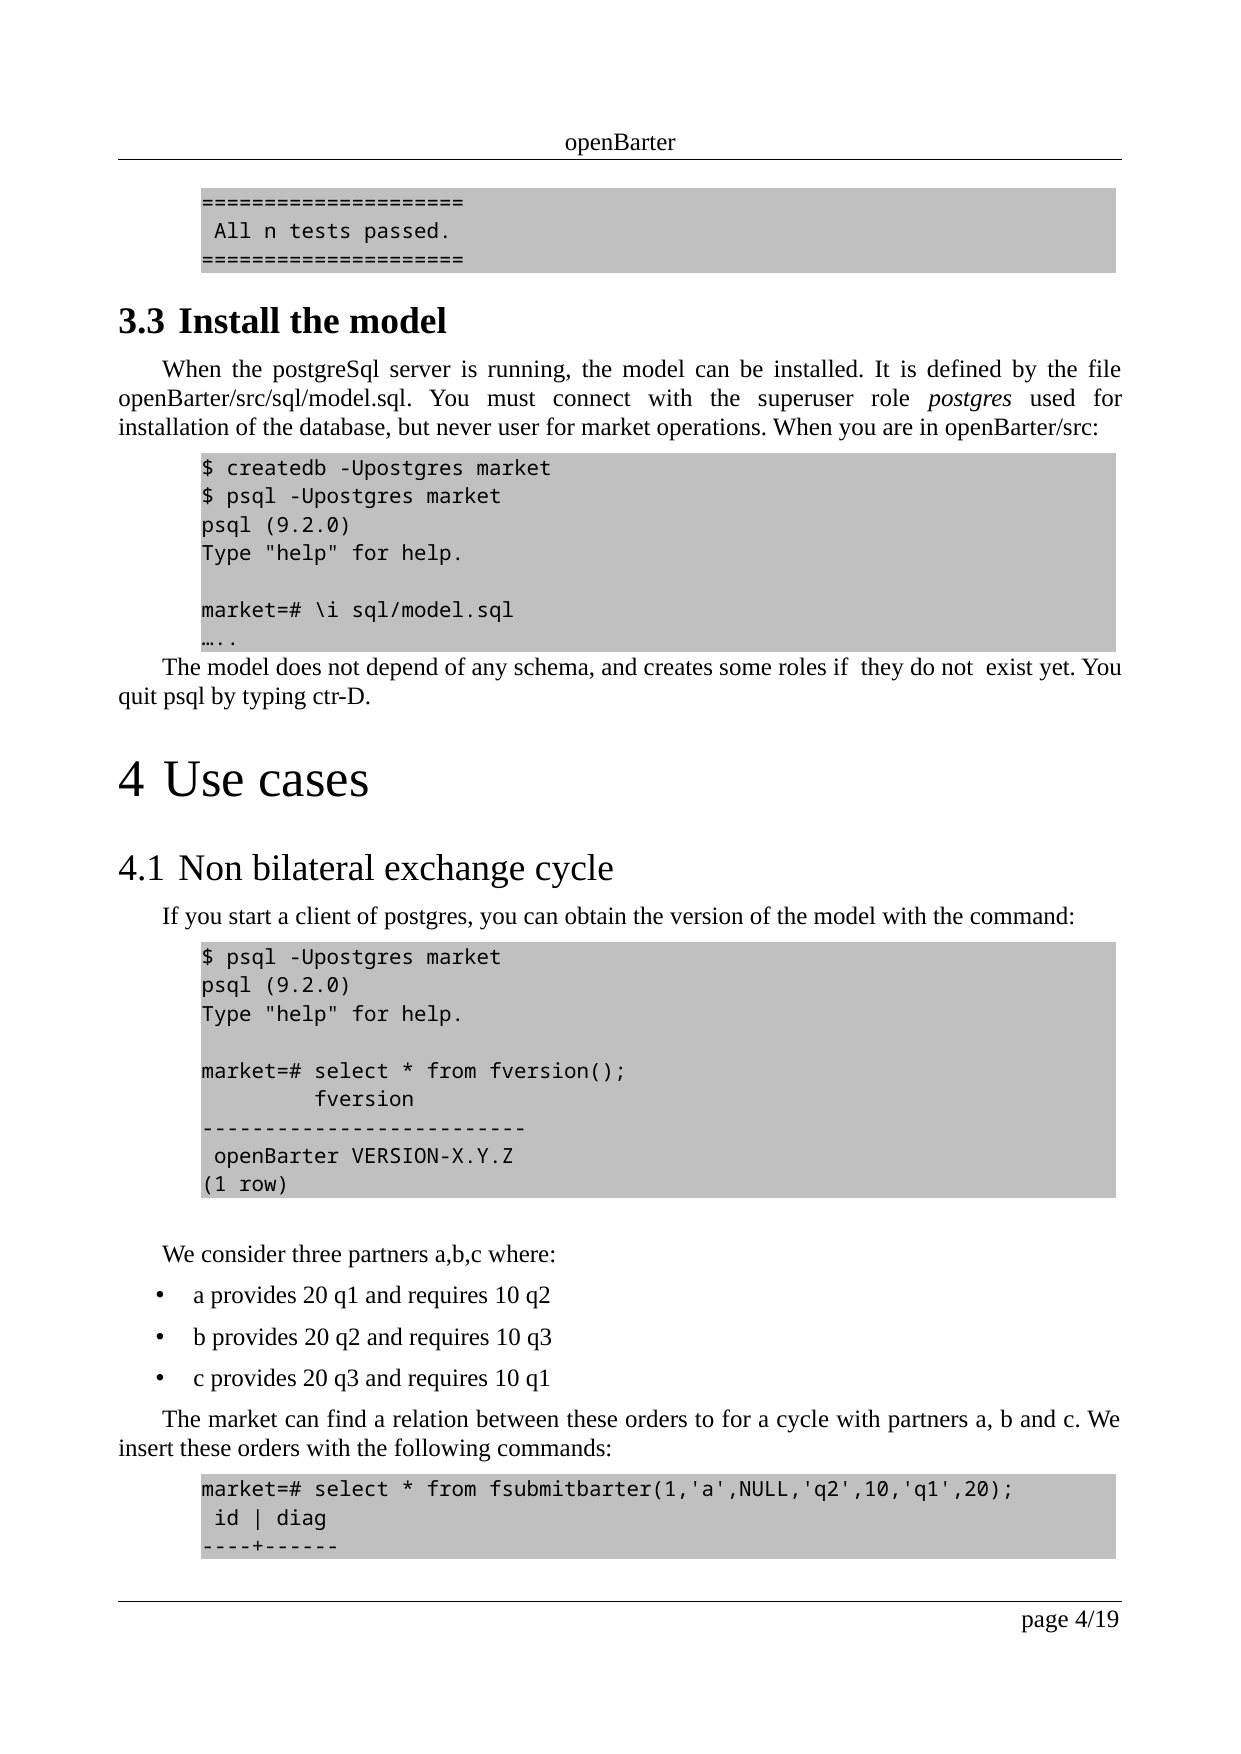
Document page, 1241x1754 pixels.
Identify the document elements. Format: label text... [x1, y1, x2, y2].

text When the postgreSql server is running, the model can be installed. It is defined by the file openBarter/src/sql/model.sql. You must connect with the superuser role postgres used for installation of the database, but never user for market operations. When you are in openBarter/src: [118, 354, 1122, 440]
text market=# select * from fversion(); [201, 1056, 1116, 1084]
text Type "help" for help. [201, 999, 1116, 1027]
list a provides 20 q1 and requires 10 q2 [156, 1280, 1122, 1309]
text ----+------ [201, 1531, 1116, 1559]
text We consider three partners a,b,c where: [118, 1239, 1122, 1268]
text market=# \i sql/model.sql [201, 595, 1116, 623]
text (1 row) [201, 1169, 1116, 1198]
text All n tests passed. [201, 217, 1116, 245]
text psql (9.2.0) [201, 510, 1116, 538]
text The market can find a relation between these orders to for a cycle with partners a, b and c. We insert these orders with the following commands: [118, 1404, 1122, 1462]
text ….. [201, 623, 1116, 652]
text psql (9.2.0) [201, 970, 1116, 999]
text $ psql -Upostgres market [201, 942, 1116, 970]
text openBarter VERSION-X.Y.Z [201, 1141, 1116, 1169]
subtitle Install the model [118, 298, 1122, 342]
list b provides 20 q2 and requires 10 q3 [156, 1322, 1122, 1350]
text market=# select * from fsubmitbarter(1,'a',NULL,'q2',10,'q1',20); [201, 1474, 1116, 1503]
text id | diag [201, 1503, 1116, 1531]
text $ createdb -Upostgres market [201, 453, 1116, 481]
text fversion [201, 1084, 1116, 1113]
list c provides 20 q3 and requires 10 q1 [156, 1363, 1122, 1392]
text Type "help" for help. [201, 538, 1116, 567]
text -------------------------- [201, 1113, 1116, 1141]
text ===================== [201, 188, 1116, 217]
text The model does not depend of any schema, and creates some roles if they do not exist yet. You quit psql by typing ctr-D. [118, 652, 1122, 709]
text ===================== [201, 245, 1116, 273]
subtitle Use cases [118, 747, 1122, 808]
subtitle Non bilateral exchange cycle [118, 845, 1122, 888]
text If you start a client of postgres, you can obtain the version of the model with the command: [118, 901, 1122, 929]
text $ psql -Upostgres market [201, 481, 1116, 510]
